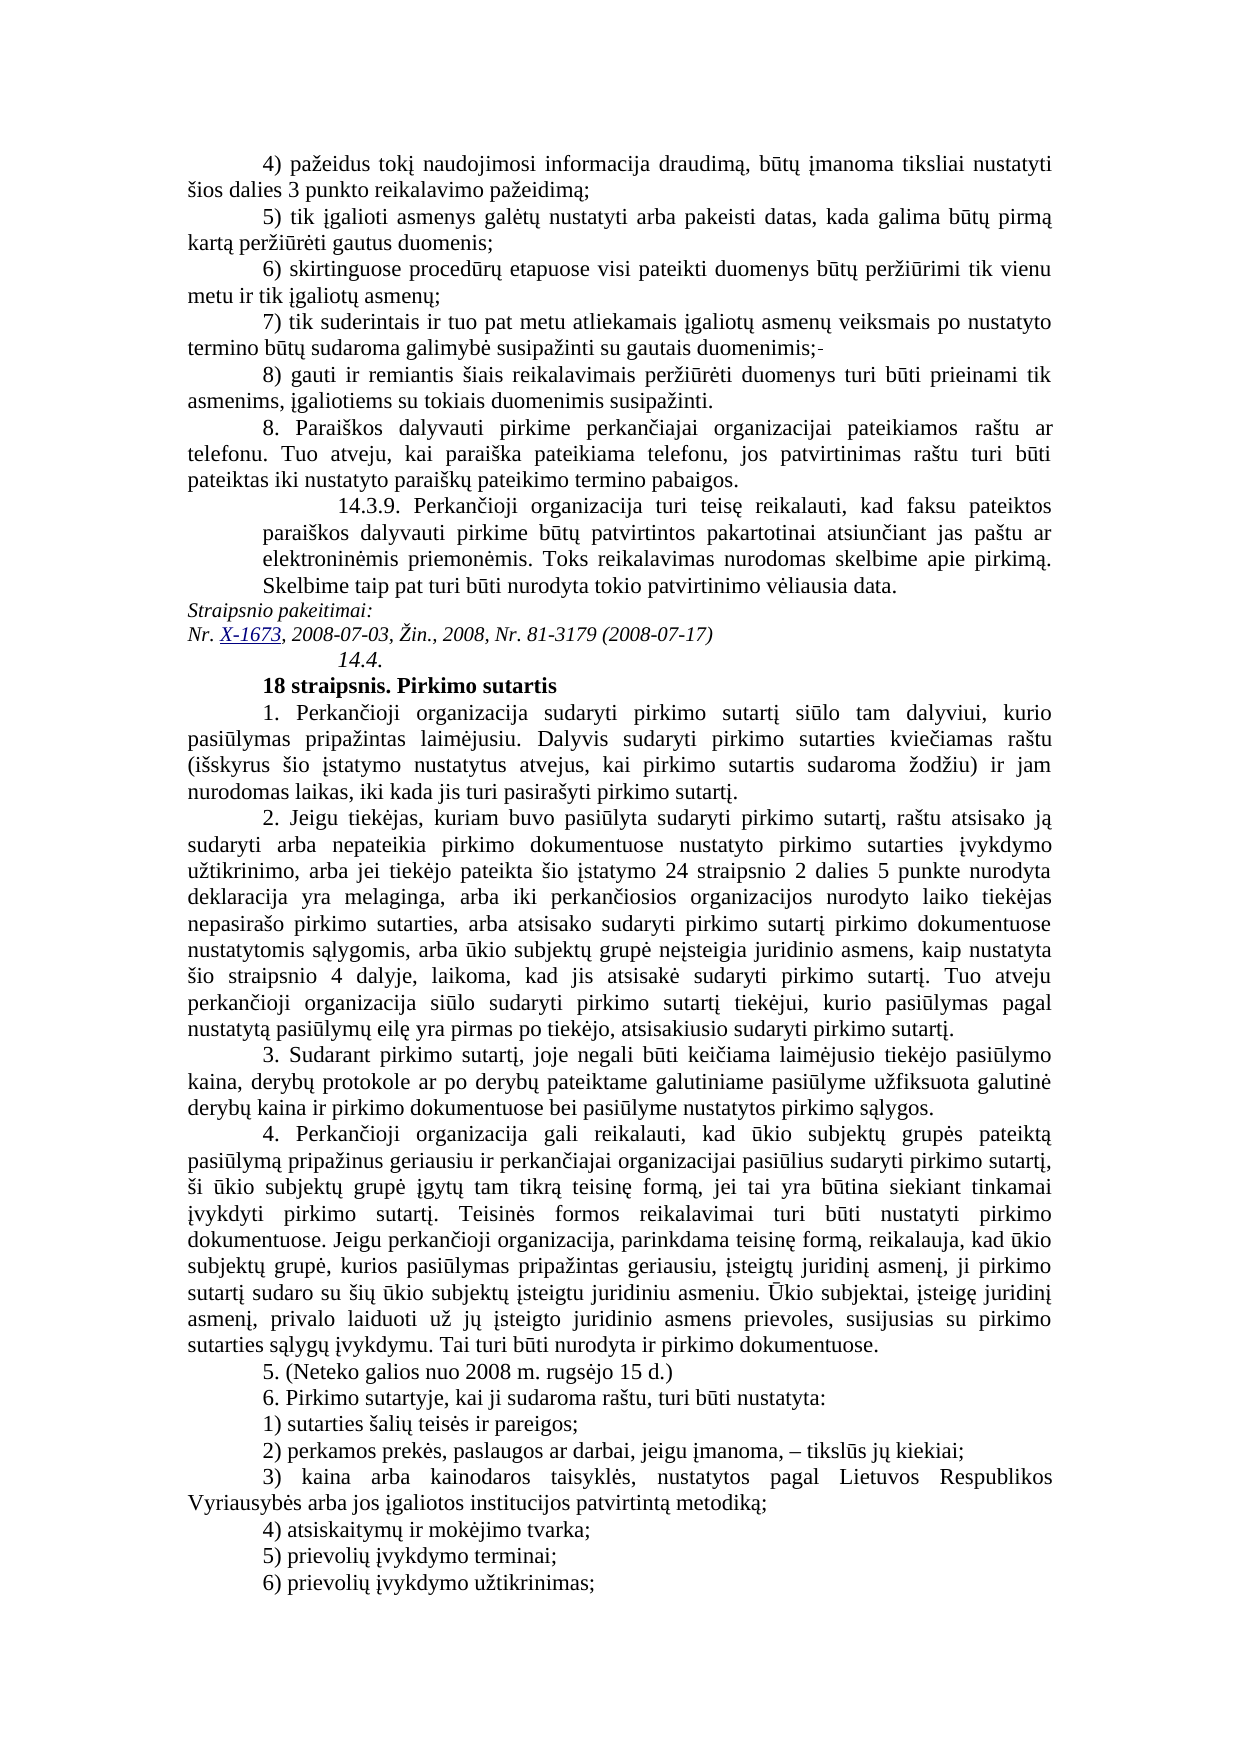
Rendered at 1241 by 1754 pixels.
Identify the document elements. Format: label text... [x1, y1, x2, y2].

text 5) prievolių įvykdymo terminai; [187, 1542, 1053, 1568]
text 4) atsiskaitymų ir mokėjimo tvarka; [187, 1516, 1053, 1542]
text 5) tik įgalioti asmenys galėtų nustatyti arba pakeisti datas, kada galima būtų pirmą kartą peržiūrėti gautus duomenis; [187, 203, 1053, 255]
text 6) skirtinguose procedūrų etapuose visi pateikti duomenys būtų peržiūrimi tik vienu metu ir tik įgaliotų asmenų; [187, 255, 1053, 308]
subtitle 9. Perkančioji organizacija turi teisę reikalauti, kad faksu pateiktos paraiškos dalyvauti pirkime būtų patvirtintos pakartotinai atsiunčiant jas paštu ar elektroninėmis priemonėmis. Toks reikalavimas nurodomas skelbime apie pirkimą. Skelbime taip pat turi būti nurodyta tokio patvirtinimo vėliausia data. [187, 493, 1053, 598]
text Nr. X-1673, 2008-07-03, Žin., 2008, Nr. 81-3179 (2008-07-17) [187, 622, 1053, 646]
text 6. Pirkimo sutartyje, kai ji sudaroma raštu, turi būti nustatyta: [187, 1384, 1053, 1410]
text 3. Sudarant pirkimo sutartį, joje negali būti keičiama laimėjusio tiekėjo pasiūlymo kaina, derybų protokole ar po derybų pateiktame galutiniame pasiūlyme užfiksuota galutinė derybų kaina ir pirkimo dokumentuose bei pasiūlyme nustatytos pirkimo sąlygos. [187, 1041, 1053, 1121]
text 4) pažeidus tokį naudojimosi informacija draudimą, būtų įmanoma tiksliai nustatyti šios dalies 3 punkto reikalavimo pažeidimą; [187, 150, 1053, 203]
text 3) kaina arba kainodaros taisyklės, nustatytos pagal Lietuvos Respublikos Vyriausybės arba jos įgaliotos institucijos patvirtintą metodiką; [187, 1463, 1053, 1516]
text 18 straipsnis. Pirkimo sutartis [187, 672, 1053, 699]
text 6) prievolių įvykdymo užtikrinimas; [187, 1568, 1053, 1595]
text Straipsnio pakeitimai: [187, 598, 1053, 622]
text 1) sutarties šalių teisės ir pareigos; [187, 1410, 1053, 1437]
text 4. Perkančioji organizacija gali reikalauti, kad ūkio subjektų grupės pateiktą pasiūlymą pripažinus geriausiu ir perkančiajai organizacijai pasiūlius sudaryti pirkimo sutartį, ši ūkio subjektų grupė įgytų tam tikrą teisinę formą, jei tai yra būtina siekiant tinkamai įvykdyti pirkimo sutartį. Teisinės formos reikalavimai turi būti nustatyti pirkimo dokumentuose. Jeigu perkančioji organizacija, parinkdama teisinę formą, reikalauja, kad ūkio subjektų grupė, kurios pasiūlymas pripažintas geriausiu, įsteigtų juridinį asmenį, ji pirkimo sutartį sudaro su šių ūkio subjektų įsteigtu juridiniu asmeniu. Ūkio subjektai, įsteigę juridinį asmenį, privalo laiduoti už jų įsteigto juridinio asmens prievoles, susijusias su pirkimo sutarties sąlygų įvykdymu. Tai turi būti nurodyta ir pirkimo dokumentuose. [187, 1121, 1053, 1358]
text 8. Paraiškos dalyvauti pirkime perkančiajai organizacijai pateikiamos raštu ar telefonu. Tuo atveju, kai paraiška pateikiama telefonu, jos patvirtinimas raštu turi būti pateiktas iki nustatyto paraiškų pateikimo termino pabaigos. [187, 413, 1053, 493]
text 5. (Neteko galios nuo 2008 m. rugsėjo 15 d.) [187, 1358, 1053, 1384]
text 8) gauti ir remiantis šiais reikalavimais peržiūrėti duomenys turi būti prieinami tik asmenims, įgaliotiems su tokiais duomenimis susipažinti. [187, 361, 1053, 413]
text 2) perkamos prekės, paslaugos ar darbai, jeigu įmanoma, – tikslūs jų kiekiai; [187, 1437, 1053, 1463]
text 2. Jeigu tiekėjas, kuriam buvo pasiūlyta sudaryti pirkimo sutartį, raštu atsisako ją sudaryti arba nepateikia pirkimo dokumentuose nustatyto pirkimo sutarties įvykdymo užtikrinimo, arba jei tiekėjo pateikta šio įstatymo 24 straipsnio 2 dalies 5 punkte nurodyta deklaracija yra melaginga, arba iki perkančiosios organizacijos nurodyto laiko tiekėjas nepasirašo pirkimo sutarties, arba atsisako sudaryti pirkimo sutartį pirkimo dokumentuose nustatytomis sąlygomis, arba ūkio subjektų grupė neįsteigia juridinio asmens, kaip nustatyta šio straipsnio 4 dalyje, laikoma, kad jis atsisakė sudaryti pirkimo sutartį. Tuo atveju perkančioji organizacija siūlo sudaryti pirkimo sutartį tiekėjui, kurio pasiūlymas pagal nustatytą pasiūlymų eilę yra pirmas po tiekėjo, atsisakiusio sudaryti pirkimo sutartį. [187, 804, 1053, 1041]
text 1. Perkančioji organizacija sudaryti pirkimo sutartį siūlo tam dalyviui, kurio pasiūlymas pripažintas laimėjusiu. Dalyvis sudaryti pirkimo sutarties kviečiamas raštu (išskyrus šio įstatymo nustatytus atvejus, kai pirkimo sutartis sudaroma žodžiu) ir jam nurodomas laikas, iki kada jis turi pasirašyti pirkimo sutartį. [187, 699, 1053, 804]
text 7) tik suderintais ir tuo pat metu atliekamais įgaliotų asmenų veiksmais po nustatyto termino būtų sudaroma galimybė susipažinti su gautais duomenimis; [187, 308, 1053, 361]
